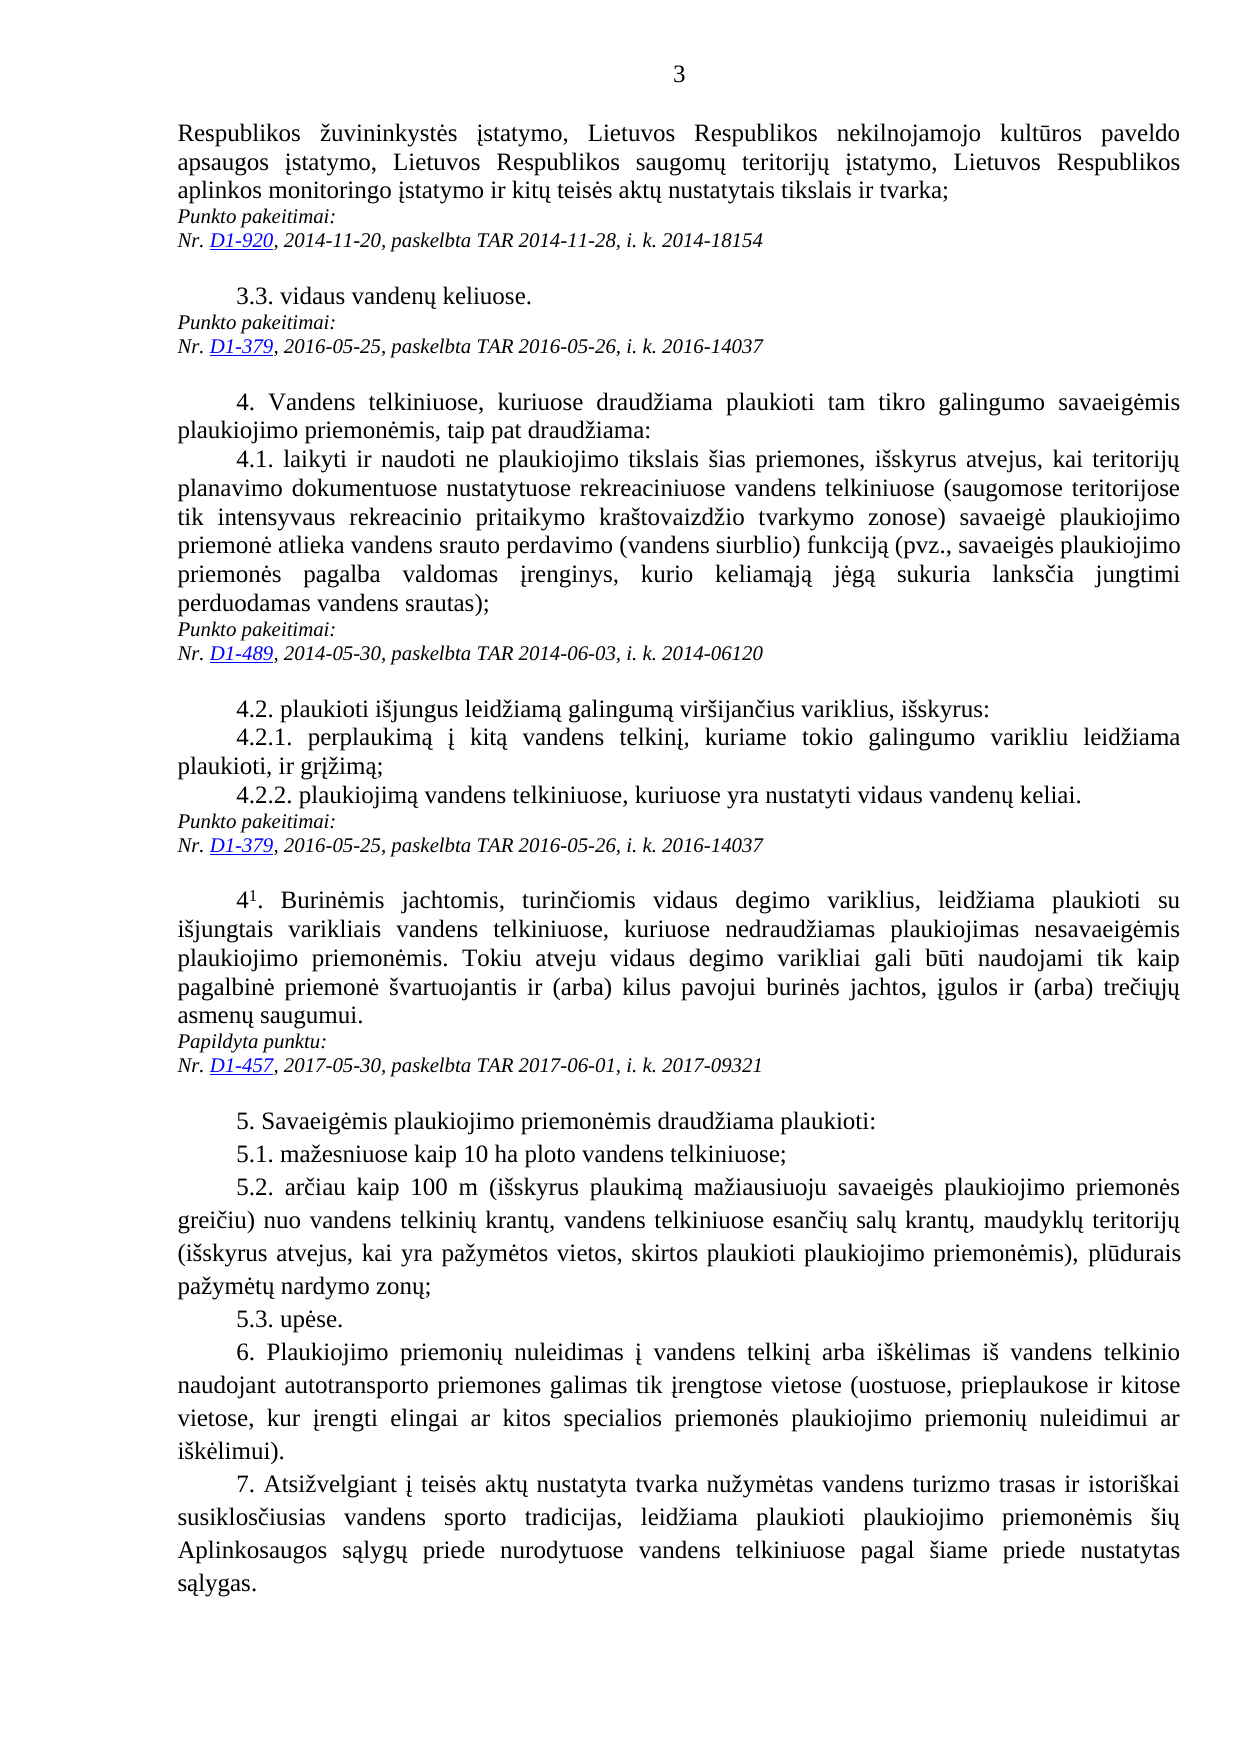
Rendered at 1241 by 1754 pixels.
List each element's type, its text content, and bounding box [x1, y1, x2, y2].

text Nr. D1-457, 2017-05-30, paskelbta TAR 2017-06-01, i. k. 2017-09321 [177, 1053, 1181, 1077]
text Nr. D1-379, 2016-05-25, paskelbta TAR 2016-05-26, i. k. 2016-14037 [177, 833, 1181, 857]
text Punkto pakeitimai: [177, 809, 1181, 833]
text 41. Burinėmis jachtomis, turinčiomis vidaus degimo variklius, leidžiama plaukioti su išjungtais varikliais vandens telkiniuose, kuriuose nedraudžiamas plaukiojimas nesavaeigėmis plaukiojimo priemonėmis. Tokiu atveju vidaus degimo varikliai gali būti naudojami tik kaip pagalbinė priemonė švartuojantis ir (arba) kilus pavojui burinės jachtos, įgulos ir (arba) trečiųjų asmenų saugumui. [177, 886, 1181, 1029]
text 4.2. plaukioti išjungus leidžiamą galingumą viršijančius variklius, išskyrus: [177, 694, 1181, 722]
text 4.2.1. perplaukimą į kitą vandens telkinį, kuriame tokio galingumo varikliu leidžiama plaukioti, ir grįžimą; [177, 722, 1181, 780]
text 5.3. upėse. [177, 1304, 1181, 1333]
text Nr. D1-489, 2014-05-30, paskelbta TAR 2014-06-03, i. k. 2014-06120 [177, 641, 1181, 665]
text Punkto pakeitimai: [177, 204, 1181, 228]
text 5.2. arčiau kaip 100 m (išskyrus plaukimą mažiausiuoju savaeigės plaukiojimo priemonės greičiu) nuo vandens telkinių krantų, vandens telkiniuose esančių salų krantų, maudyklų teritorijų (išskyrus atvejus, kai yra pažymėtos vietos, skirtos plaukioti plaukiojimo priemonėmis), plūdurais pažymėtų nardymo zonų; [177, 1172, 1181, 1300]
text 7. Atsižvelgiant į teisės aktų nustatyta tvarka nužymėtas vandens turizmo trasas ir istoriškai susiklosčiusias vandens sporto tradicijas, leidžiama plaukioti plaukiojimo priemonėmis šių Aplinkosaugos sąlygų priede nurodytuose vandens telkiniuose pagal šiame priede nustatytas sąlygas. [177, 1469, 1181, 1597]
text Punkto pakeitimai: [177, 310, 1181, 334]
text Papildyta punktu: [177, 1029, 1181, 1053]
text 4.2.2. plaukiojimą vandens telkiniuose, kuriuose yra nustatyti vidaus vandenų keliai. [177, 780, 1181, 809]
text Nr. D1-920, 2014-11-20, paskelbta TAR 2014-11-28, i. k. 2014-18154 [177, 228, 1181, 252]
text 3.3. vidaus vandenų keliuose. [177, 281, 1181, 310]
text 4. Vandens telkiniuose, kuriuose draudžiama plaukioti tam tikro galingumo savaeigėmis plaukiojimo priemonėmis, taip pat draudžiama: [177, 387, 1181, 444]
text 6. Plaukiojimo priemonių nuleidimas į vandens telkinį arba iškėlimas iš vandens telkinio naudojant autotransporto priemones galimas tik įrengtose vietose (uostuose, prieplaukose ir kitose vietose, kur įrengti elingai ar kitos specialios priemonės plaukiojimo priemonių nuleidimui ar iškėlimui). [177, 1337, 1181, 1465]
text 4.1. laikyti ir naudoti ne plaukiojimo tikslais šias priemones, išskyrus atvejus, kai teritorijų planavimo dokumentuose nustatytuose rekreaciniuose vandens telkiniuose (saugomose teritorijose tik intensyvaus rekreacinio pritaikymo kraštovaizdžio tvarkymo zonose) savaeigė plaukiojimo priemonė atlieka vandens srauto perdavimo (vandens siurblio) funkciją (pvz., savaeigės plaukiojimo priemonės pagalba valdomas įrenginys, kurio keliamąją jėgą sukuria lanksčia jungtimi perduodamas vandens srautas); [177, 444, 1181, 617]
text Nr. D1-379, 2016-05-25, paskelbta TAR 2016-05-26, i. k. 2016-14037 [177, 334, 1181, 358]
text Punkto pakeitimai: [177, 617, 1181, 641]
text Respublikos žuvininkystės įstatymo, Lietuvos Respublikos nekilnojamojo kultūros paveldo apsaugos įstatymo, Lietuvos Respublikos saugomų teritorijų įstatymo, Lietuvos Respublikos aplinkos monitoringo įstatymo ir kitų teisės aktų nustatytais tikslais ir tvarka; [177, 118, 1181, 204]
text 5. Savaeigėmis plaukiojimo priemonėmis draudžiama plaukioti: [177, 1106, 1181, 1135]
text 5.1. mažesniuose kaip 10 ha ploto vandens telkiniuose; [177, 1139, 1181, 1168]
